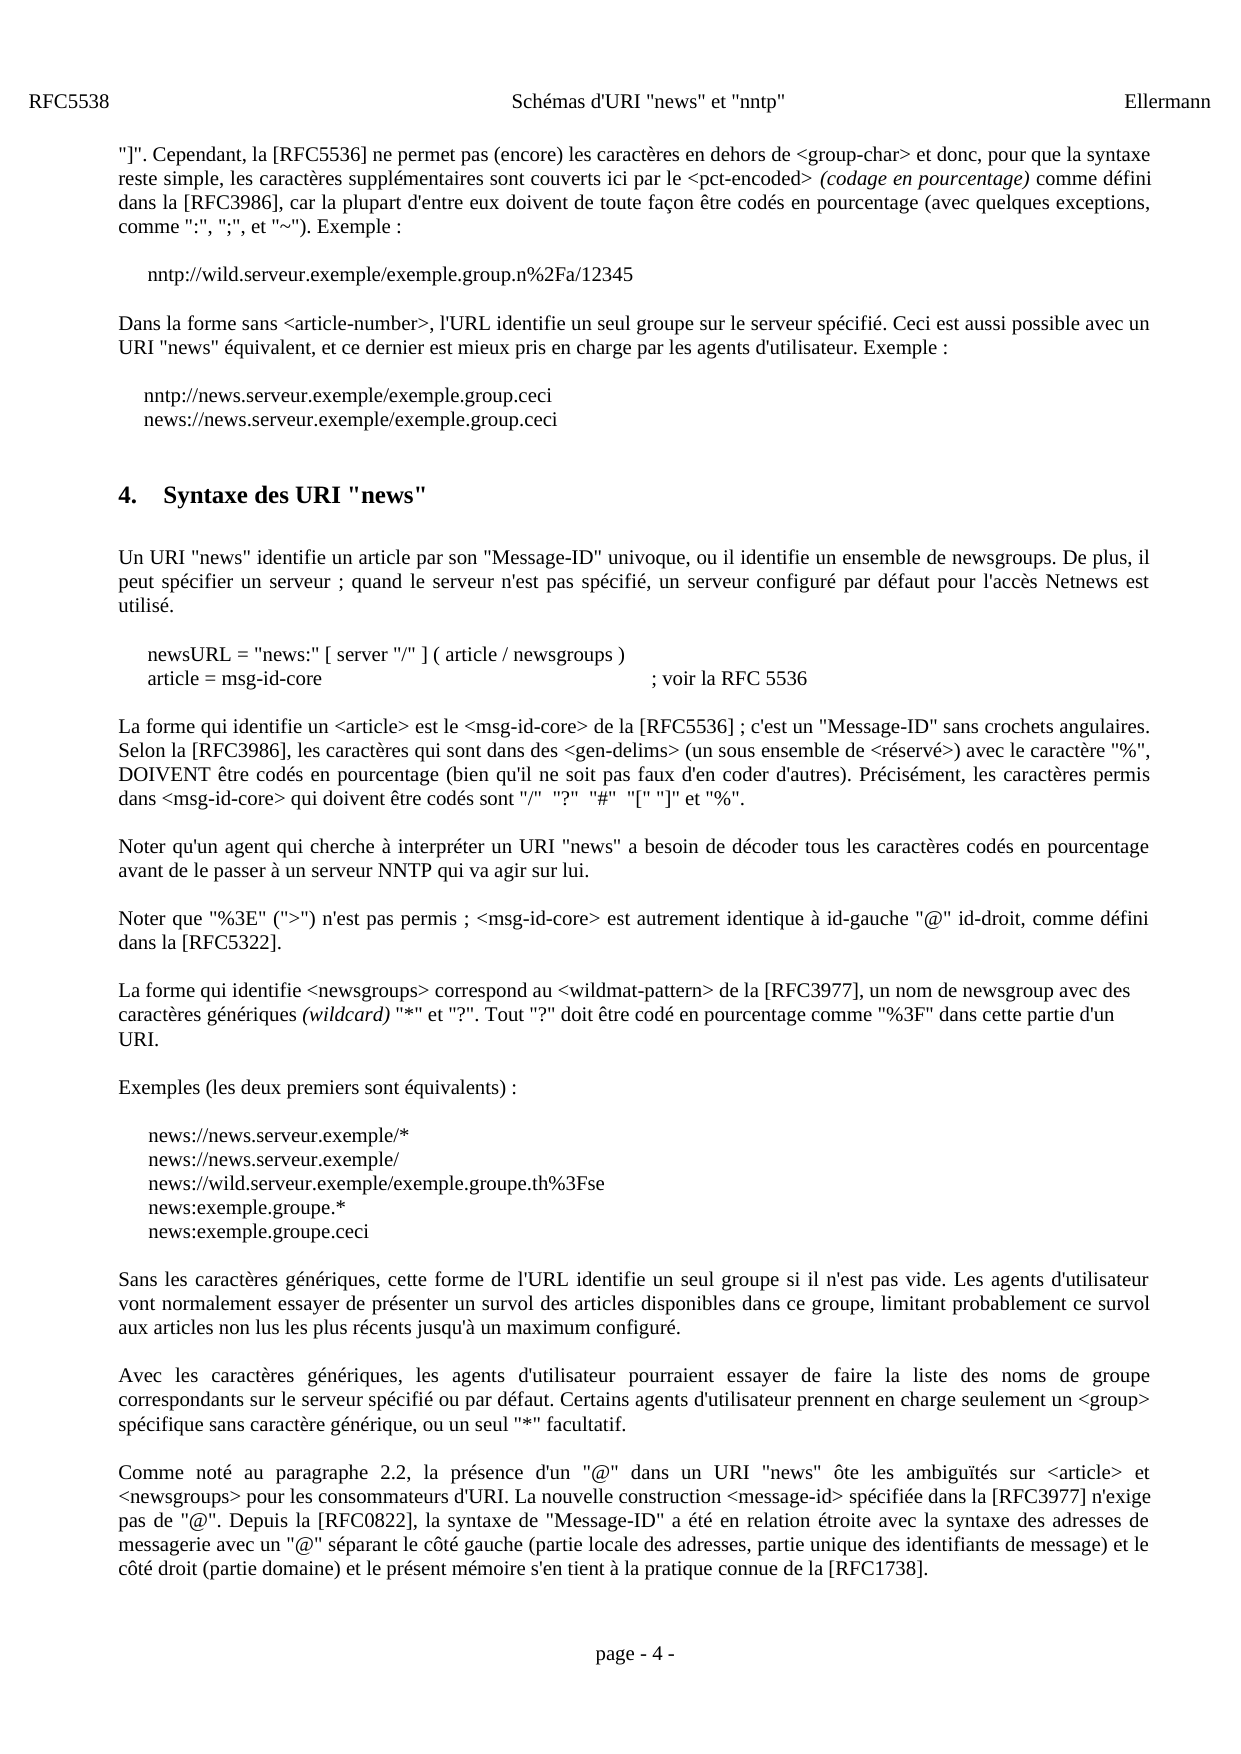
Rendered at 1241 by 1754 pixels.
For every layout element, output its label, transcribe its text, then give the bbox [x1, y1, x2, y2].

text news://wild.serveur.exemple/exemple.groupe.th%3Fse [148, 1171, 1152, 1195]
text "]". Cependant, la [RFC5536] ne permet pas (encore) les caractères en dehors de <group-char> et donc, pour que la syntaxe reste simple, les caractères supplémentaires sont couverts ici par le <pct-encoded> (codage en pourcentage) comme défini dans la [RFC3986], car la plupart d'entre eux doivent de toute façon être codés en pourcentage (avec quelques exceptions, comme ":", ";", et "~"). Exemple : [118, 142, 1152, 238]
text nntp://news.serveur.exemple/exemple.group.ceci [144, 383, 1152, 407]
text news://news.serveur.exemple/exemple.group.ceci [144, 407, 1152, 431]
text Exemples (les deux premiers sont équivalents) : [118, 1074, 1152, 1099]
text newsURL = "news:" [ server "/" ] ( article / newsgroups ) [147, 641, 1152, 666]
text Noter que "%3E" (">") n'est pas permis ; <msg-id-core> est autrement identique à id-gauche "@" id-droit, comme défini dans la [RFC5322]. [118, 906, 1152, 954]
text Avec les caractères génériques, les agents d'utilisateur pourraient essayer de faire la liste des noms de groupe correspondants sur le serveur spécifié ou par défaut. Certains agents d'utilisateur prennent en charge seulement un <group> spécifique sans caractère générique, ou un seul "*" facultatif. [118, 1363, 1152, 1436]
text Noter qu'un agent qui cherche à interpréter un URI "news" a besoin de décoder tous les caractères codés en pourcentage avant de le passer à un serveur NNTP qui va agir sur lui. [118, 834, 1152, 882]
text Sans les caractères génériques, cette forme de l'URL identifie un seul groupe si il n'est pas vide. Les agents d'utilisateur vont normalement essayer de présenter un survol des articles disponibles dans ce groupe, limitant probablement ce survol aux articles non lus les plus récents jusqu'à un maximum configuré. [118, 1267, 1152, 1339]
subtitle 4. Syntaxe des URI "news" [118, 480, 1152, 509]
text nntp://wild.serveur.exemple/exemple.group.n%2Fa/12345 [147, 262, 1152, 286]
text La forme qui identifie un <article> est le <msg-id-core> de la [RFC5536] ; c'est un "Message-ID" sans crochets angulaires. Selon la [RFC3986], les caractères qui sont dans des <gen-delims> (un sous ensemble de <réservé>) avec le caractère "%", DOIVENT être codés en pourcentage (bien qu'il ne soit pas faux d'en coder d'autres). Précisément, les caractères permis dans <msg-id-core> qui doivent être codés sont "/" "?" "#" "[" "]" et "%". [118, 714, 1152, 810]
text news://news.serveur.exemple/* [148, 1123, 1152, 1147]
text La forme qui identifie <newsgroups> correspond au <wildmat-pattern> de la [RFC3977], un nom de newsgroup avec des caractères génériques (wildcard) "*" et "?". Tout "?" doit être codé en pourcentage comme "%3F" dans cette partie d'un URI. [118, 978, 1152, 1051]
text news:exemple.groupe.ceci [148, 1219, 1152, 1243]
text Un URI "news" identifie un article par son "Message-ID" univoque, ou il identifie un ensemble de newsgroups. De plus, il peut spécifier un serveur ; quand le serveur n'est pas spécifié, un serveur configuré par défaut pour l'accès Netnews est utilisé. [118, 545, 1152, 617]
text Dans la forme sans <article-number>, l'URL identifie un seul groupe sur le serveur spécifié. Ceci est aussi possible avec un URI "news" équivalent, et ce dernier est mieux pris en charge par les agents d'utilisateur. Exemple : [118, 311, 1152, 359]
text news:exemple.groupe.* [148, 1195, 1152, 1219]
text Comme noté au paragraphe 2.2, la présence d'un "@" dans un URI "news" ôte les ambiguïtés sur <article> et <newsgroups> pour les consommateurs d'URI. La nouvelle construction <message-id> spécifiée dans la [RFC3977] n'exige pas de "@". Depuis la [RFC0822], la syntaxe de "Message-ID" a été en relation étroite avec la syntaxe des adresses de messagerie avec un "@" séparant le côté gauche (partie locale des adresses, partie unique des identifiants de message) et le côté droit (partie domaine) et le présent mémoire s'en tient à la pratique connue de la [RFC1738]. [118, 1459, 1152, 1580]
text news://news.serveur.exemple/ [148, 1147, 1152, 1171]
text article = msg-id-core ; voir la RFC 5536 [147, 666, 1152, 689]
